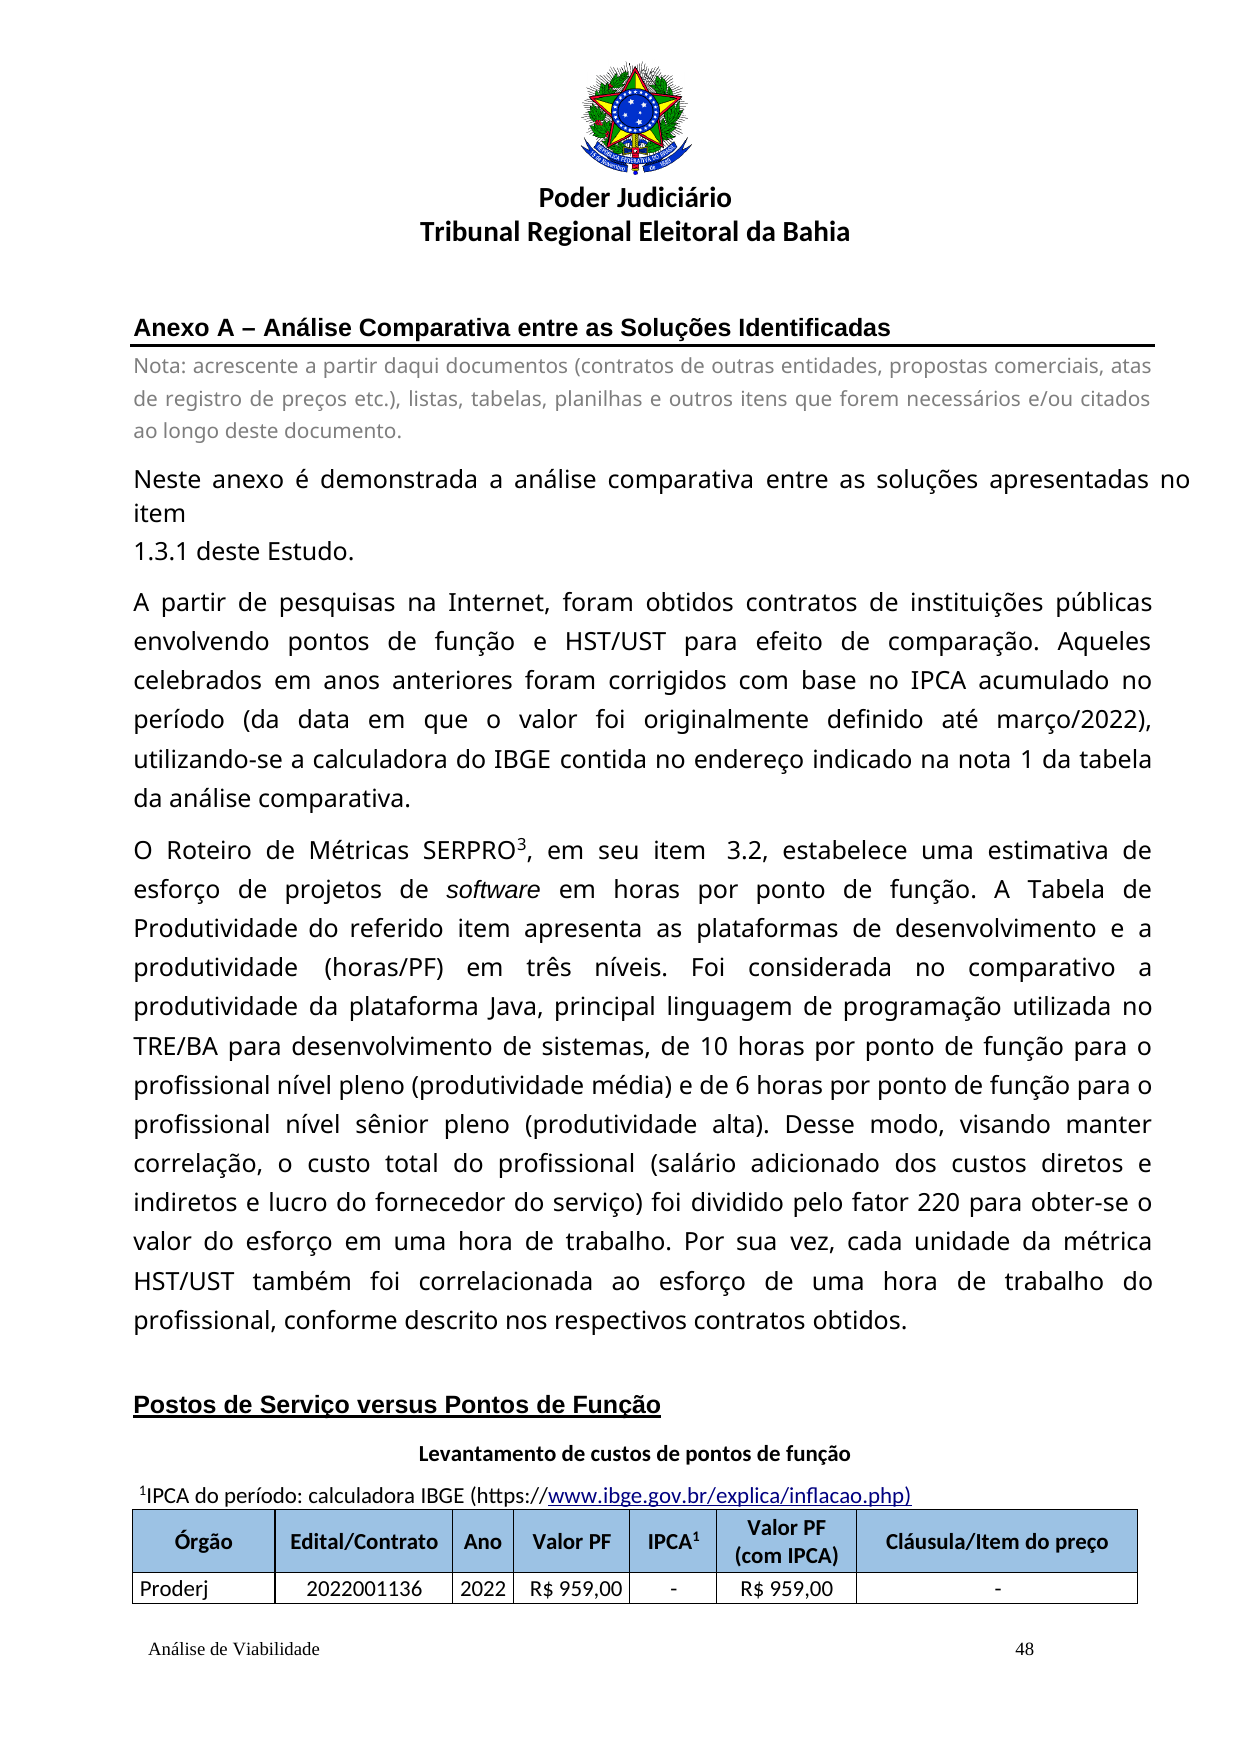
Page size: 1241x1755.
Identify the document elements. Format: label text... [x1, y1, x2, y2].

text Neste anexo é demonstrada a análise comparativa entre as soluções apresentadas no item [133, 461, 1191, 529]
text Postos de Serviço versus Pontos de Função [133, 1390, 1191, 1419]
table_header Órgão [133, 1510, 274, 1572]
text Levantamento de custos de pontos de função [306, 1439, 964, 1467]
table_header Valor PF [514, 1510, 629, 1572]
table_cell 2022001136 [276, 1573, 452, 1603]
subtitle Anexo A – Análise Comparativa entre as Soluções Identificadas [133, 313, 1191, 342]
text 1IPCA do período: calculadora IBGE (https://www.ibge.gov.br/explica/inflacao.php) [139, 1481, 1191, 1509]
table_cell Proderj [133, 1573, 274, 1603]
text 1.3.1 deste Estudo. [133, 534, 1191, 568]
table_cell 2022 [453, 1573, 513, 1603]
table_cell - [630, 1573, 716, 1603]
text Nota: acrescente a partir daqui documentos (contratos de outras entidades, propostas comerciais, atas de registro de preços etc.), listas, tabelas, planilhas e outros itens que forem necessários e/ou citados ao longo deste documento. [133, 351, 1152, 445]
text O Roteiro de Métricas SERPRO3, em seu item 3.2, estabelece uma estimativa de esforço de projetos de software em horas por ponto de função. A Tabela de Produtividade do referido item apresenta as plataformas de desenvolvimento e a produtividade (horas/PF) em três níveis. Foi considerada no comparativo a produtividade da plataforma Java, principal linguagem de programação utilizada no TRE/BA para desenvolvimento de sistemas, de 10 horas por ponto de função para o profissional nível pleno (produtividade média) e de 6 horas por ponto de função para o profissional nível sênior pleno (produtividade alta). Desse modo, visando manter correlação, o custo total do profissional (salário adicionado dos custos diretos e indiretos e lucro do fornecedor do serviço) foi dividido pelo fator 220 para obter-se o valor do esforço em uma hora de trabalho. Por sua vez, cada unidade da métrica HST/UST também foi correlacionada ao esforço de uma hora de trabalho do profissional, conforme descrito nos respectivos contratos obtidos. [133, 832, 1153, 1336]
table_header IPCA1 [630, 1510, 716, 1572]
table_header Edital/Contrato [276, 1510, 452, 1572]
table_header Ano [453, 1510, 513, 1572]
table_header Valor PF (com IPCA) [717, 1510, 856, 1572]
text A partir de pesquisas na Internet, foram obtidos contratos de instituições públicas envolvendo pontos de função e HST/UST para efeito de comparação. Aqueles celebrados em anos anteriores foram corrigidos com base no IPCA acumulado no período (da data em que o valor foi originalmente definido até março/2022), utilizando-se a calculadora do IBGE contida no endereço indicado na nota 1 da tabela da análise comparativa. [133, 584, 1153, 814]
table_cell R$ 959,00 [514, 1573, 629, 1603]
table_header Cláusula/Item do preço [857, 1510, 1137, 1572]
table_cell - [857, 1573, 1137, 1603]
table_cell R$ 959,00 [717, 1573, 856, 1603]
